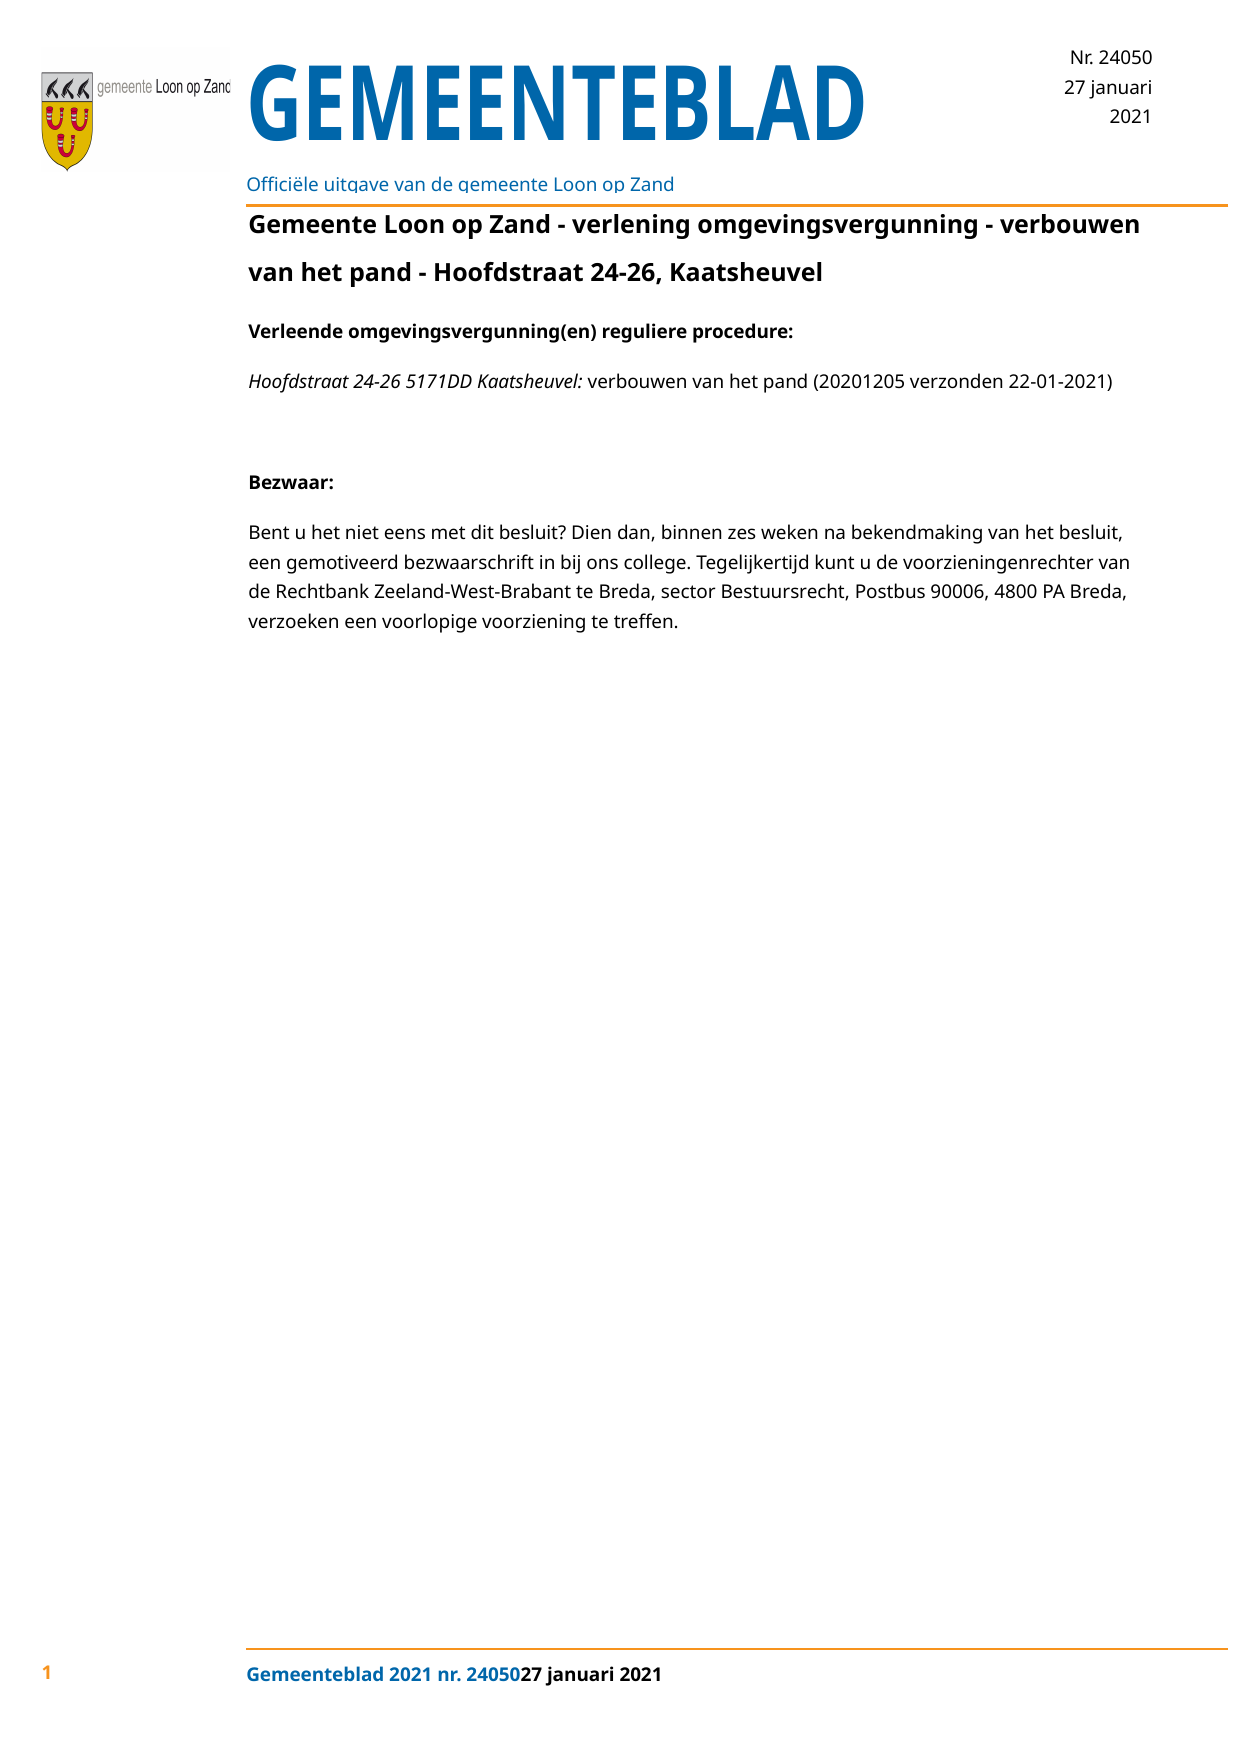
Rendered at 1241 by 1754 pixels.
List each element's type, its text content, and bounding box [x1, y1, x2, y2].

text Gemeente Loon op Zand - verlening omgevingsvergunning - verbouwen van het pand - Hoofdstraat 24-26, Kaatsheuvel [248, 207, 1152, 288]
text Bezwaar: [248, 469, 1152, 495]
text Bent u het niet eens met dit besluit? Dien dan, binnen zes weken na bekendmaking van het besluit, een gemotiveerd bezwaarschrift in bij ons college. Tegelijkertijd kunt u de voorzieningenrechter van de Rechtbank Zeeland-West-Brabant te Breda, sector Bestuursrecht, Postbus 90006, 4800 PA Breda, verzoeken een voorlopige voorziening te treffen. [248, 519, 1152, 634]
text Hoofdstraat 24-26 5171DD Kaatsheuvel: verbouwen van het pand (20201205 verzonden 22-01-2021) [248, 368, 1152, 394]
picture [41, 47, 231, 172]
text Verleende omgevingsvergunning(en) reguliere procedure: [248, 318, 1152, 344]
